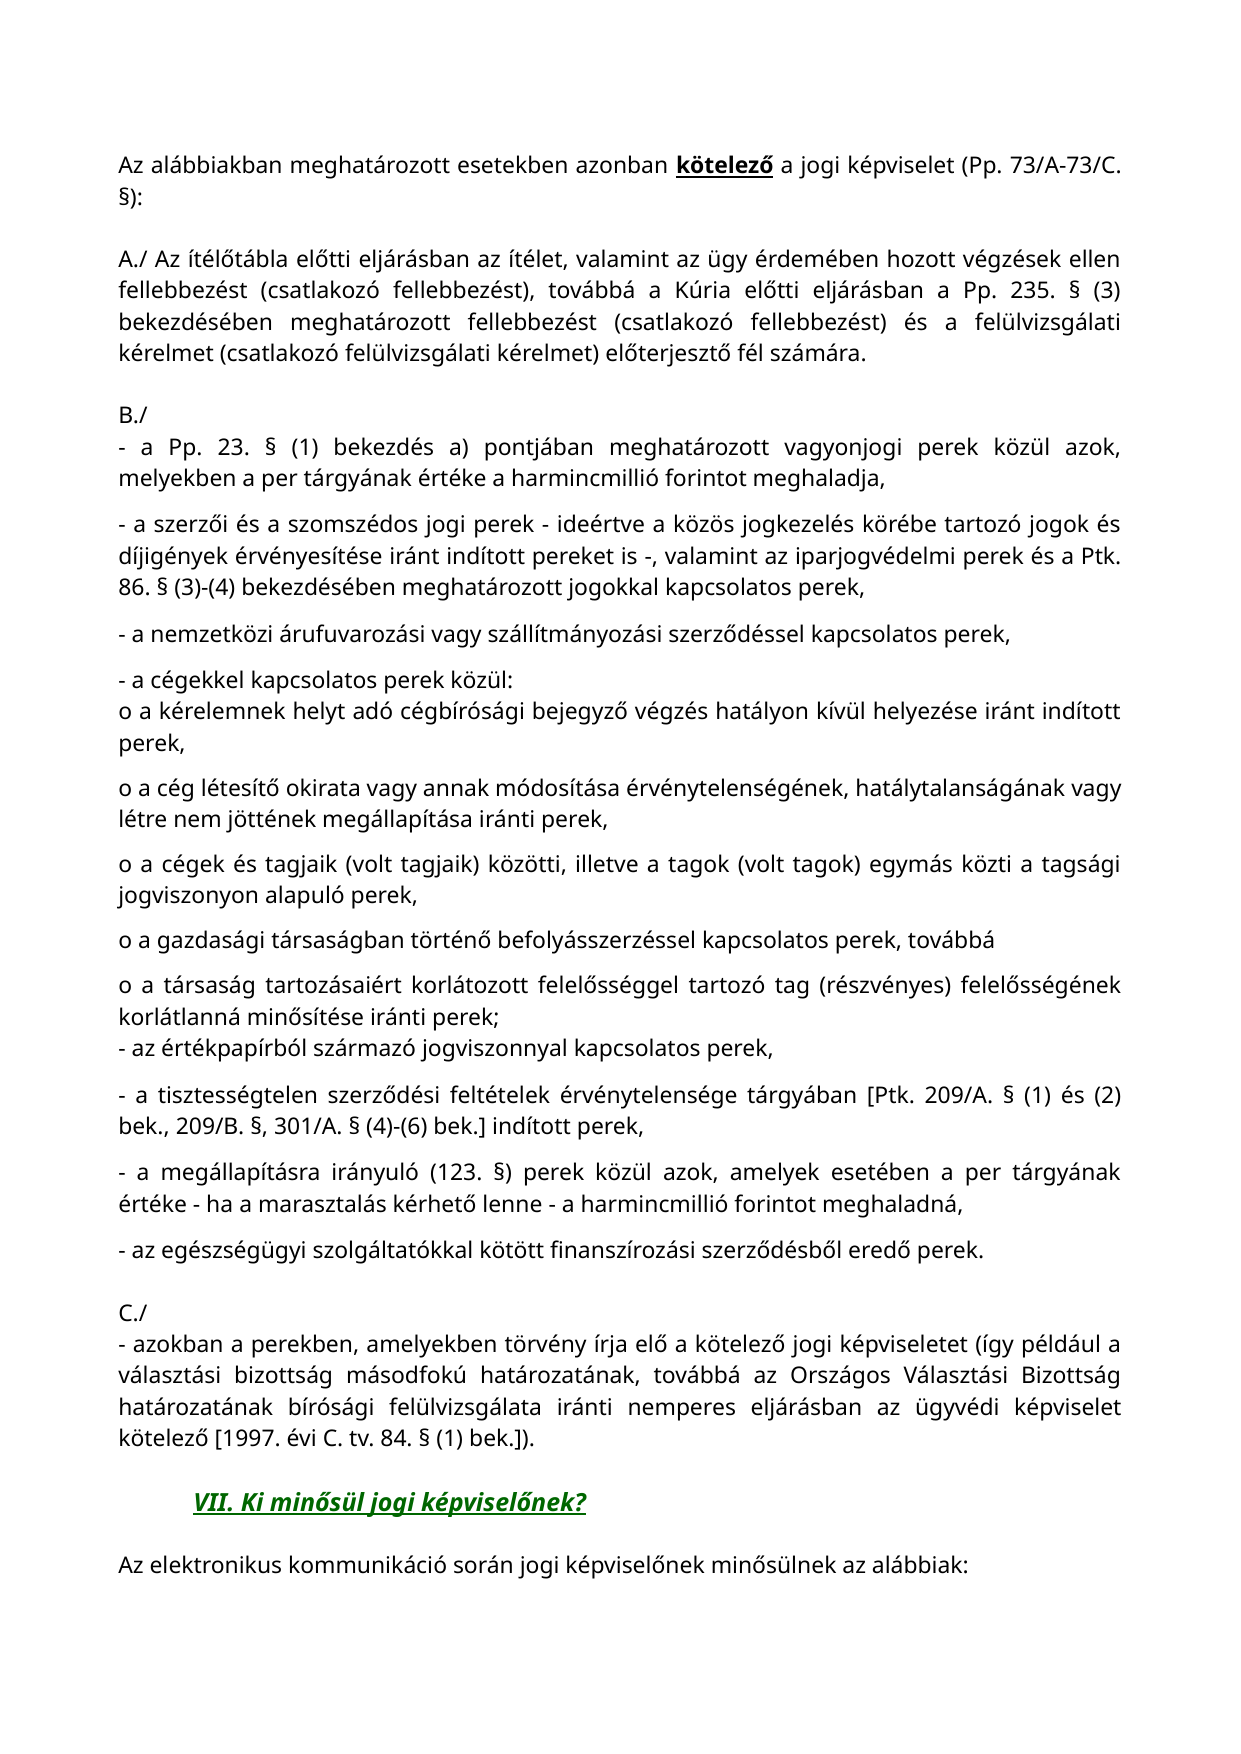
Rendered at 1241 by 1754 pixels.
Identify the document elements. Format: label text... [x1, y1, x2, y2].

text - a megállapításra irányuló (123. §) perek közül azok, amelyek esetében a per tárgyának értéke - ha a marasztalás kérhető lenne - a harmincmillió forintot meghaladná, [118, 1156, 1122, 1219]
text o a kérelemnek helyt adó cégbírósági bejegyző végzés hatályon kívül helyezése iránt indított perek, [118, 695, 1122, 758]
text B./ [118, 399, 1122, 431]
text o a társaság tartozásaiért korlátozott felelősséggel tartozó tag (részvényes) felelősségének korlátlanná minősítése iránti perek; [118, 969, 1122, 1032]
text - az értékpapírból származó jogviszonnyal kapcsolatos perek, [118, 1032, 1122, 1063]
text C./ [118, 1297, 1122, 1328]
text - a Pp. 23. § (1) bekezdés a) pontjában meghatározott vagyonjogi perek közül azok, melyekben a per tárgyának értéke a harmincmillió forintot meghaladja, [118, 431, 1122, 493]
text o a cégek és tagjaik (volt tagjaik) közötti, illetve a tagok (volt tagok) egymás közti a tagsági jogviszonyon alapuló perek, [118, 848, 1122, 911]
text A./ Az ítélőtábla előtti eljárásban az ítélet, valamint az ügy érdemében hozott végzések ellen fellebbezést (csatlakozó fellebbezést), továbbá a Kúria előtti eljárásban a Pp. 235. § (3) bekezdésében meghatározott fellebbezést (csatlakozó fellebbezést) és a felülvizsgálati kérelmet (csatlakozó felülvizsgálati kérelmet) előterjesztő fél számára. [118, 243, 1122, 368]
text VII. Ki minősül jogi képviselőnek? [118, 1484, 1122, 1518]
text - az egészségügyi szolgáltatókkal kötött finanszírozási szerződésből eredő perek. [118, 1234, 1122, 1265]
text Az elektronikus kommunikáció során jogi képviselőnek minősülnek az alábbiak: [118, 1549, 1122, 1581]
text Az alábbiakban meghatározott esetekben azonban kötelező a jogi képviselet (Pp. 73/A-73/C. §): [118, 149, 1122, 212]
text - azokban a perekben, amelyekben törvény írja elő a kötelező jogi képviseletet (így például a választási bizottság másodfokú határozatának, továbbá az Országos Választási Bizottság határozatának bírósági felülvizsgálata iránti nemperes eljárásban az ügyvédi képviselet kötelező [1997. évi C. tv. 84. § (1) bek.]). [118, 1328, 1122, 1453]
text - a nemzetközi árufuvarozási vagy szállítmányozási szerződéssel kapcsolatos perek, [118, 617, 1122, 649]
text o a cég létesítő okirata vagy annak módosítása érvénytelenségének, hatálytalanságának vagy létre nem jöttének megállapítása iránti perek, [118, 772, 1122, 834]
text o a gazdasági társaságban történő befolyásszerzéssel kapcsolatos perek, továbbá [118, 924, 1122, 956]
text - a cégekkel kapcsolatos perek közül: [118, 664, 1122, 695]
text - a tisztességtelen szerződési feltételek érvénytelensége tárgyában [Ptk. 209/A. § (1) és (2) bek., 209/B. §, 301/A. § (4)-(6) bek.] indított perek, [118, 1078, 1122, 1141]
text - a szerzői és a szomszédos jogi perek - ideértve a közös jogkezelés körébe tartozó jogok és díjigények érvényesítése iránt indított pereket is -, valamint az iparjogvédelmi perek és a Ptk. 86. § (3)-(4) bekezdésében meghatározott jogokkal kapcsolatos perek, [118, 508, 1122, 602]
